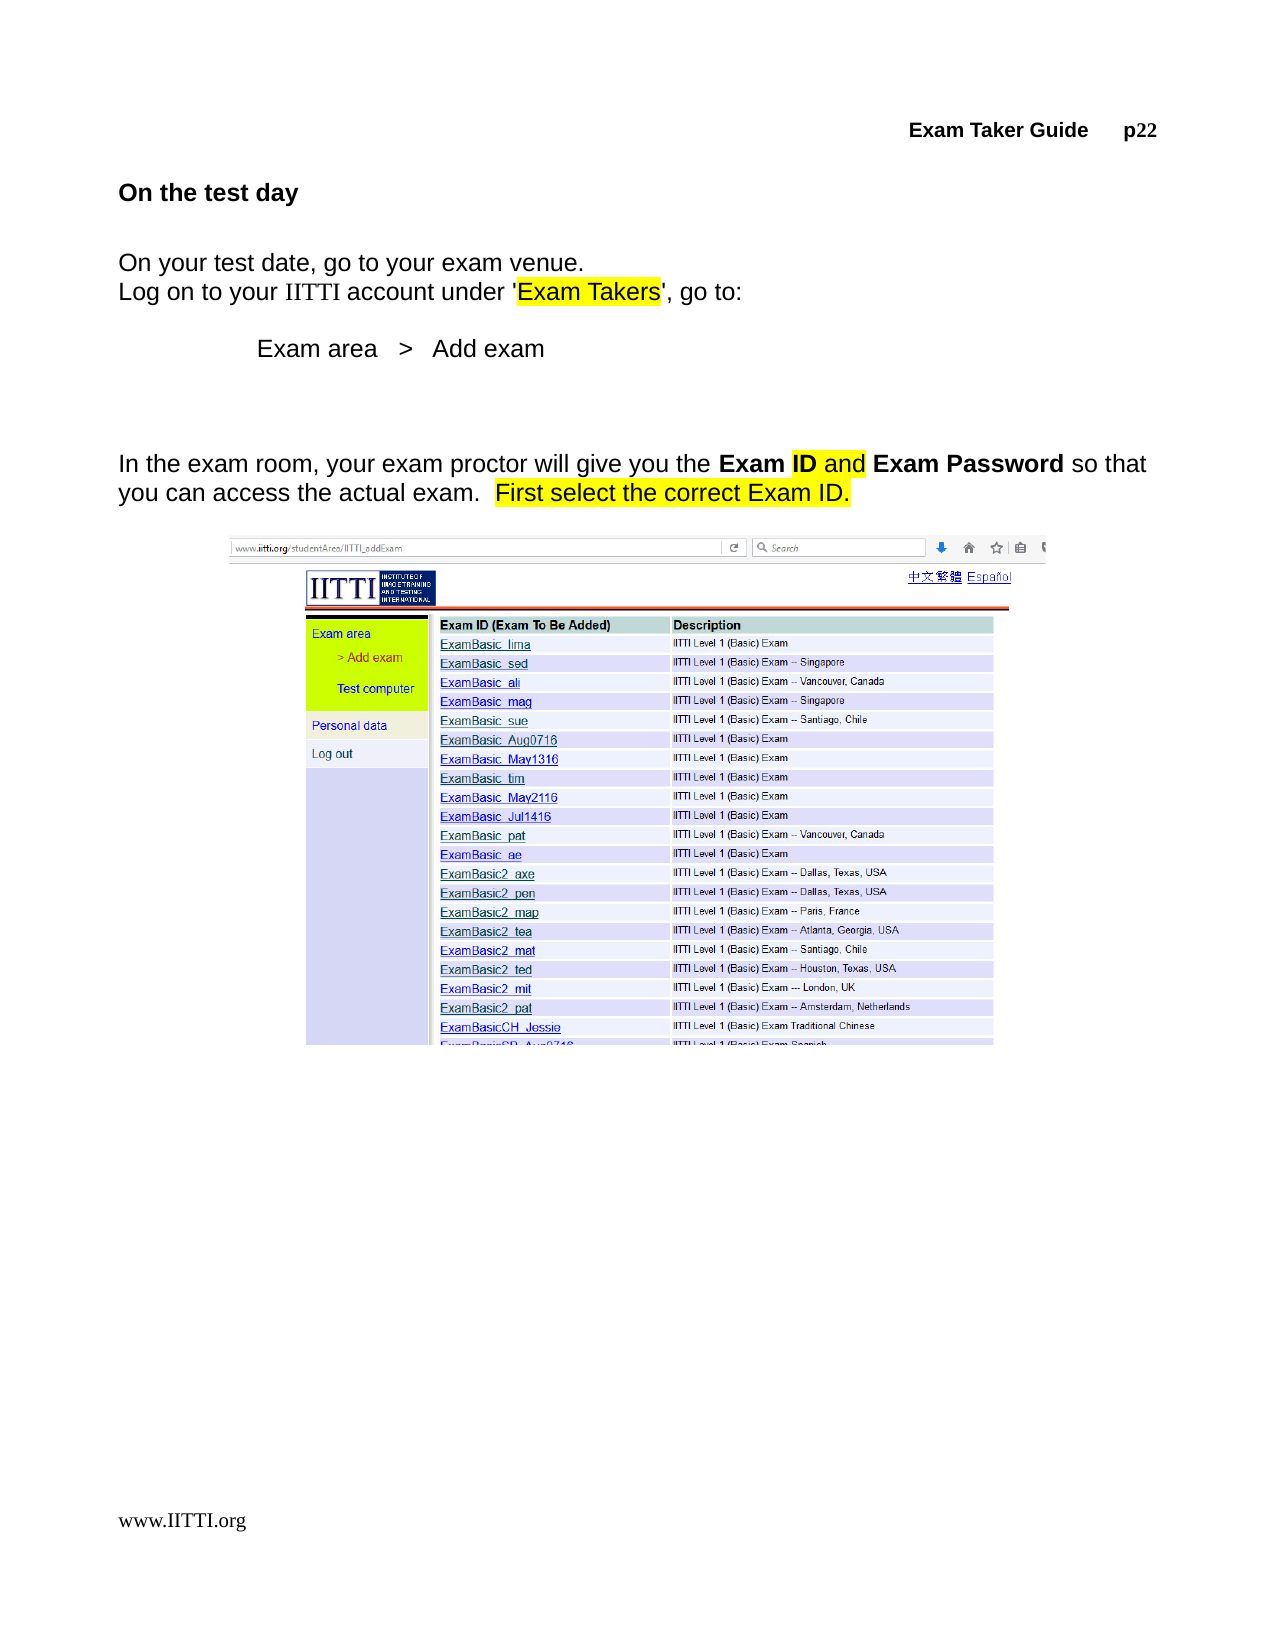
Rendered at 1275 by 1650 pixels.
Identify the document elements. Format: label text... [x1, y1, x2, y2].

text Exam area > Add exam [118, 334, 1157, 363]
text Log on to your IITTI account under 'Exam Takers', go to: [118, 277, 1157, 306]
text On your test date, go to your exam venue. [118, 248, 1157, 277]
picture [229, 535, 1046, 1045]
subtitle On the test day [118, 178, 1157, 207]
text In the exam room, your exam proctor will give you the Exam ID and Exam Password so that you can access the actual exam. First select the correct Exam ID. [118, 449, 1157, 507]
